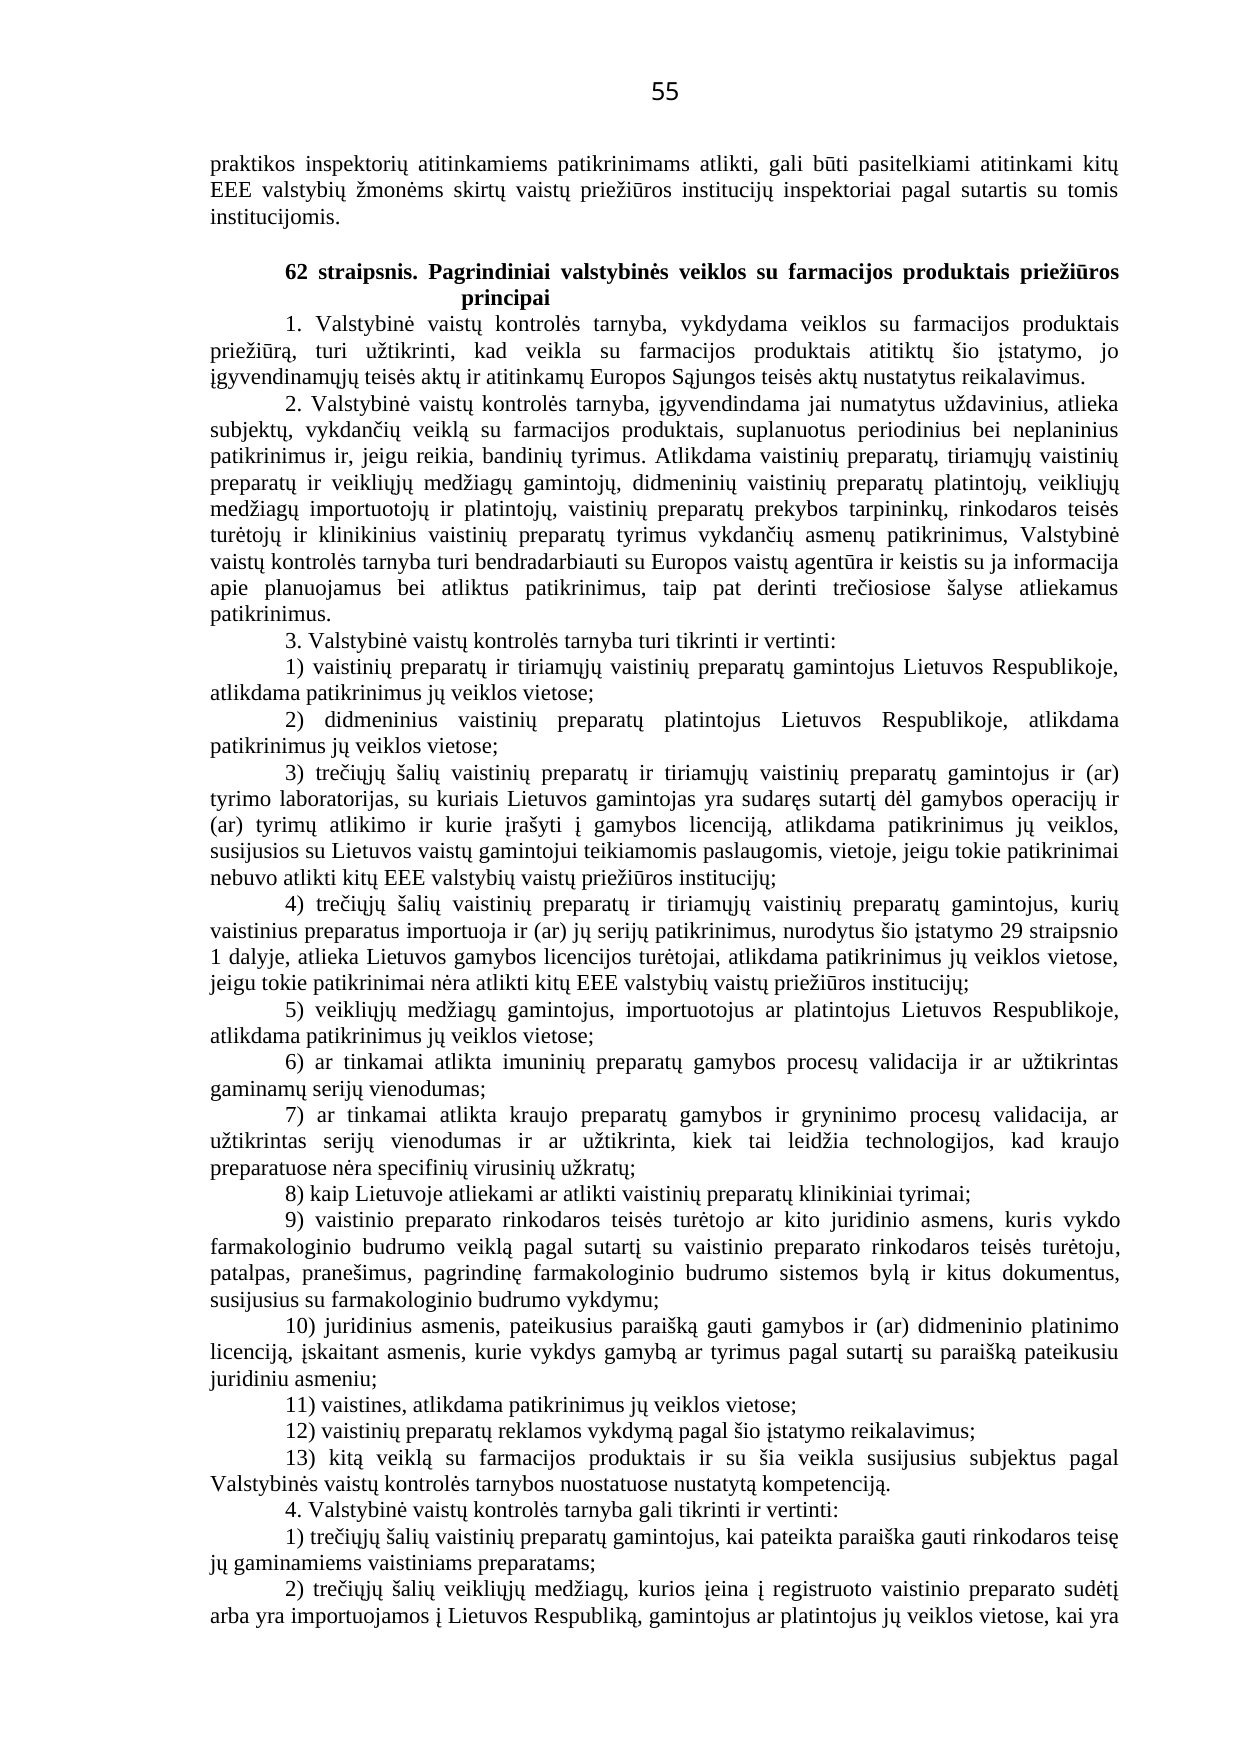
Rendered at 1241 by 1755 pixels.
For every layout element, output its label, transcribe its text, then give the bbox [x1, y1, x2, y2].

text 6) ar tinkamai atlikta imuninių preparatų gamybos procesų validacija ir ar užtikrintas gaminamų serijų vienodumas; [210, 1048, 1120, 1101]
text 62 straipsnis. Pagrindiniai valstybinės veiklos su farmacijos produktais priežiūros principai [285, 258, 1120, 311]
text 4. Valstybinė vaistų kontrolės tarnyba gali tikrinti ir vertinti: [210, 1496, 1120, 1523]
text 8) kaip Lietuvoje atliekami ar atlikti vaistinių preparatų klinikiniai tyrimai; [210, 1180, 1120, 1207]
text 2) trečiųjų šalių veikliųjų medžiagų, kurios įeina į registruoto vaistinio preparato sudėtį arba yra importuojamos į Lietuvos Respubliką, gamintojus ar platintojus jų veiklos vietose, kai yra [210, 1576, 1120, 1628]
text 12) vaistinių preparatų reklamos vykdymą pagal šio įstatymo reikalavimus; [210, 1417, 1120, 1444]
text 1) trečiųjų šalių vaistinių preparatų gamintojus, kai pateikta paraiška gauti rinkodaros teisę jų gaminamiems vaistiniams preparatams; [210, 1523, 1120, 1576]
text 1. Valstybinė vaistų kontrolės tarnyba, vykdydama veiklos su farmacijos produktais priežiūrą, turi užtikrinti, kad veikla su farmacijos produktais atitiktų šio įstatymo, jo įgyvendinamųjų teisės aktų ir atitinkamų Europos Sąjungos teisės aktų nustatytus reikalavimus. [210, 311, 1120, 389]
text 4) trečiųjų šalių vaistinių preparatų ir tiriamųjų vaistinių preparatų gamintojus, kurių vaistinius preparatus importuoja ir (ar) jų serijų patikrinimus, nurodytus šio įstatymo 29 straipsnio 1 dalyje, atlieka Lietuvos gamybos licencijos turėtojai, atlikdama patikrinimus jų veiklos vietose, jeigu tokie patikrinimai nėra atlikti kitų EEE valstybių vaistų priežiūros institucijų; [210, 890, 1120, 996]
text praktikos inspektorių atitinkamiems patikrinimams atlikti, gali būti pasitelkiami atitinkami kitų EEE valstybių žmonėms skirtų vaistų priežiūros institucijų inspektoriai pagal sutartis su tomis institucijomis. [210, 150, 1120, 229]
text 13) kitą veiklą su farmacijos produktais ir su šia veikla susijusius subjektus pagal Valstybinės vaistų kontrolės tarnybos nuostatuose nustatytą kompetenciją. [210, 1444, 1120, 1496]
text 3. Valstybinė vaistų kontrolės tarnyba turi tikrinti ir vertinti: [210, 627, 1120, 653]
text 2) didmeninius vaistinių preparatų platintojus Lietuvos Respublikoje, atlikdama patikrinimus jų veiklos vietose; [210, 706, 1120, 758]
text 11) vaistines, atlikdama patikrinimus jų veiklos vietose; [210, 1391, 1120, 1417]
text 9) vaistinio preparato rinkodaros teisės turėtojo ar kito juridinio asmens, kuris vykdo farmakologinio budrumo veiklą pagal sutartį su vaistinio preparato rinkodaros teisės turėtoju, patalpas, pranešimus, pagrindinę farmakologinio budrumo sistemos bylą ir kitus dokumentus, susijusius su farmakologinio budrumo vykdymu; [210, 1207, 1120, 1312]
text 3) trečiųjų šalių vaistinių preparatų ir tiriamųjų vaistinių preparatų gamintojus ir (ar) tyrimo laboratorijas, su kuriais Lietuvos gamintojas yra sudaręs sutartį dėl gamybos operacijų ir (ar) tyrimų atlikimo ir kurie įrašyti į gamybos licenciją, atlikdama patikrinimus jų veiklos, susijusios su Lietuvos vaistų gamintojui teikiamomis paslaugomis, vietoje, jeigu tokie patikrinimai nebuvo atlikti kitų EEE valstybių vaistų priežiūros institucijų; [210, 758, 1120, 890]
text 5) veikliųjų medžiagų gamintojus, importuotojus ar platintojus Lietuvos Respublikoje, atlikdama patikrinimus jų veiklos vietose; [210, 996, 1120, 1048]
text 7) ar tinkamai atlikta kraujo preparatų gamybos ir gryninimo procesų validacija, ar užtikrintas serijų vienodumas ir ar užtikrinta, kiek tai leidžia technologijos, kad kraujo preparatuose nėra specifinių virusinių užkratų; [210, 1101, 1120, 1180]
text 1) vaistinių preparatų ir tiriamųjų vaistinių preparatų gamintojus Lietuvos Respublikoje, atlikdama patikrinimus jų veiklos vietose; [210, 653, 1120, 706]
text 10) juridinius asmenis, pateikusius paraišką gauti gamybos ir (ar) didmeninio platinimo licenciją, įskaitant asmenis, kurie vykdys gamybą ar tyrimus pagal sutartį su paraišką pateikusiu juridiniu asmeniu; [210, 1312, 1120, 1391]
text 2. Valstybinė vaistų kontrolės tarnyba, įgyvendindama jai numatytus uždavinius, atlieka subjektų, vykdančių veiklą su farmacijos produktais, suplanuotus periodinius bei neplaninius patikrinimus ir, jeigu reikia, bandinių tyrimus. Atlikdama vaistinių preparatų, tiriamųjų vaistinių preparatų ir veikliųjų medžiagų gamintojų, didmeninių vaistinių preparatų platintojų, veikliųjų medžiagų importuotojų ir platintojų, vaistinių preparatų prekybos tarpininkų, rinkodaros teisės turėtojų ir klinikinius vaistinių preparatų tyrimus vykdančių asmenų patikrinimus, Valstybinė vaistų kontrolės tarnyba turi bendradarbiauti su Europos vaistų agentūra ir keistis su ja informacija apie planuojamus bei atliktus patikrinimus, taip pat derinti trečiosiose šalyse atliekamus patikrinimus. [210, 389, 1120, 627]
